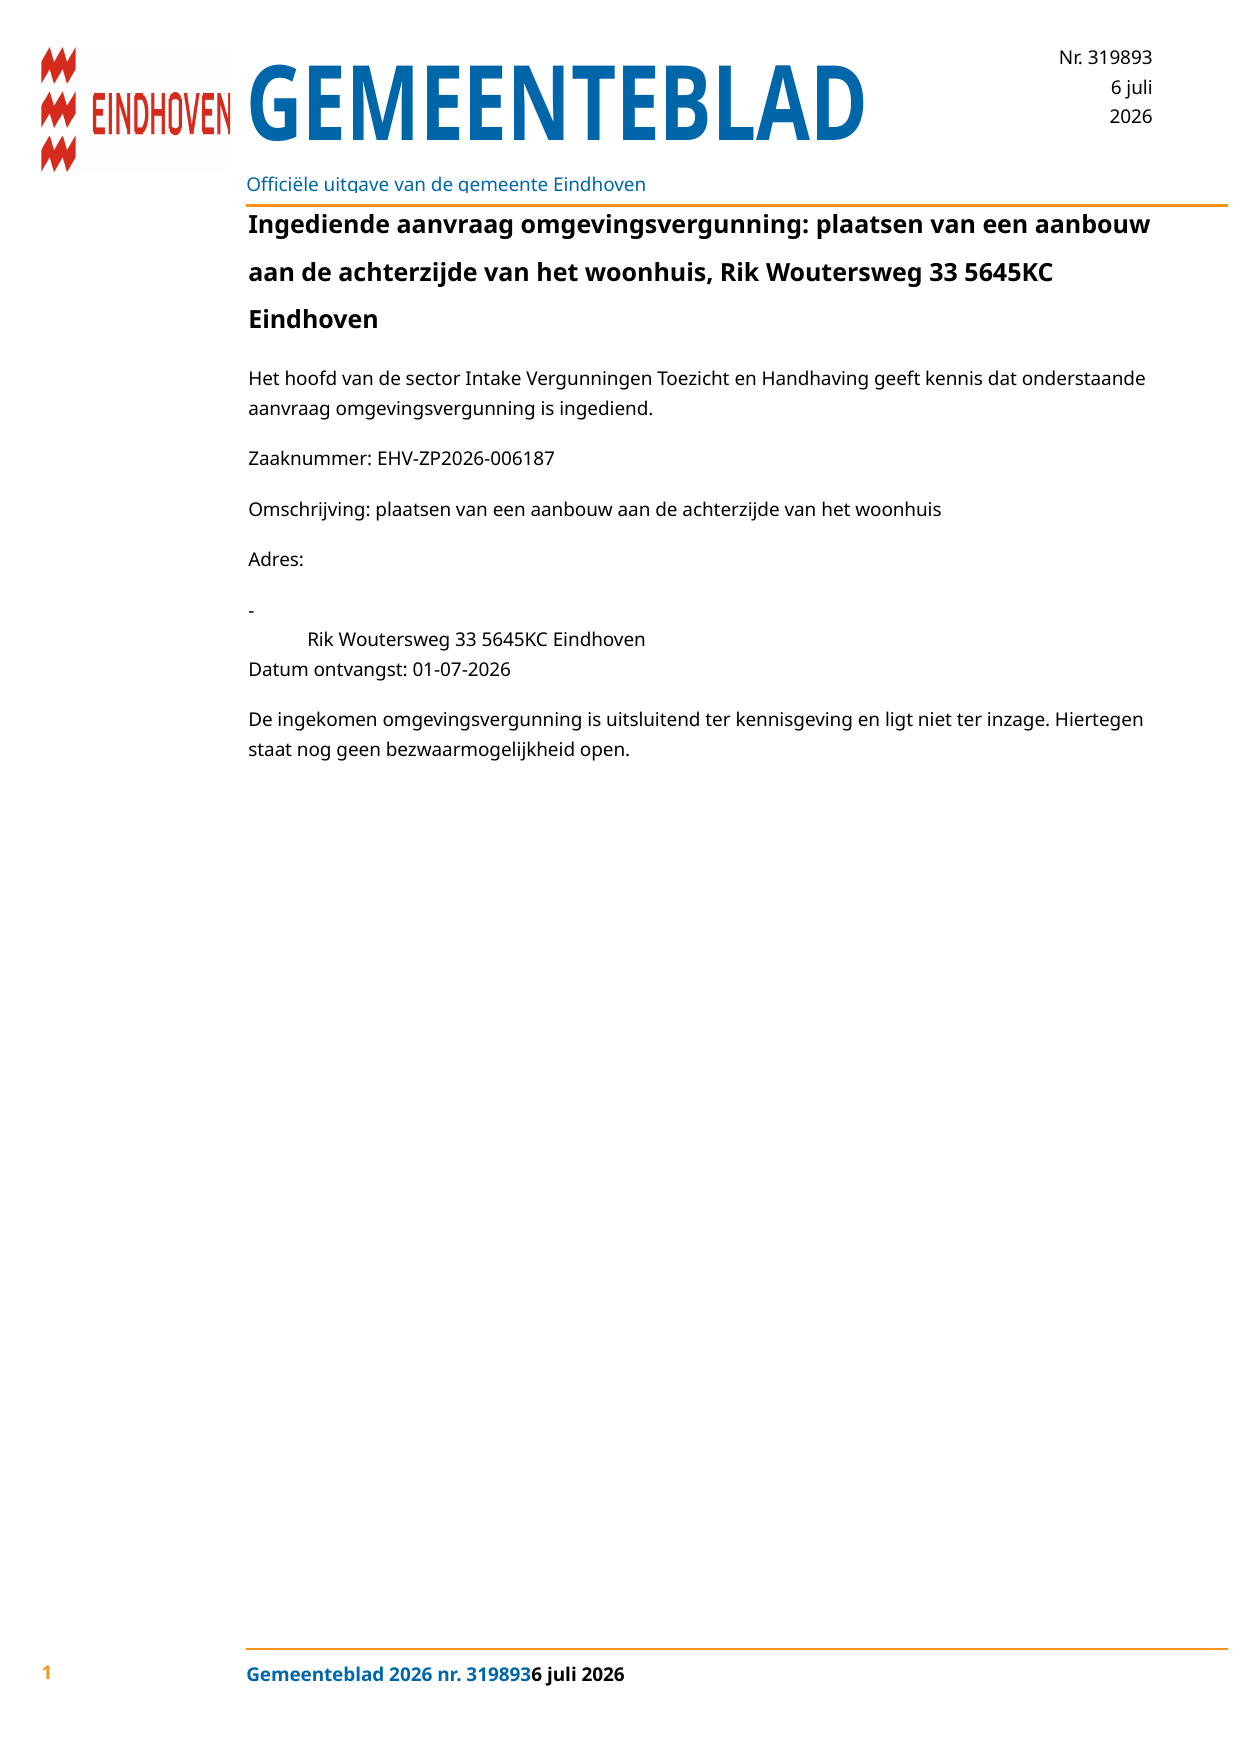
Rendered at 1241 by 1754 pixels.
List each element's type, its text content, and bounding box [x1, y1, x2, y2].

text De ingekomen omgevingsvergunning is uitsluitend ter kennisgeving en ligt niet ter inzage. Hiertegen staat nog geen bezwaarmogelijkheid open. [248, 706, 1152, 762]
text Omschrijving: plaatsen van een aanbouw aan de achterzijde van het woonhuis [248, 496, 1152, 522]
picture [41, 47, 231, 172]
list Rik Woutersweg 33 5645KC Eindhoven [248, 626, 1152, 652]
text Ingediende aanvraag omgevingsvergunning: plaatsen van een aanbouw aan de achterzijde van het woonhuis, Rik Woutersweg 33 5645KC Eindhoven [248, 207, 1152, 336]
text Datum ontvangst: 01-07-2026 [248, 656, 1152, 682]
text Adres: [248, 546, 1152, 572]
text Zaaknummer: EHV-ZP2026-006187 [248, 446, 1152, 471]
text Het hoofd van de sector Intake Vergunningen Toezicht en Handhaving geeft kennis dat onderstaande aanvraag omgevingsvergunning is ingediend. [248, 366, 1152, 421]
